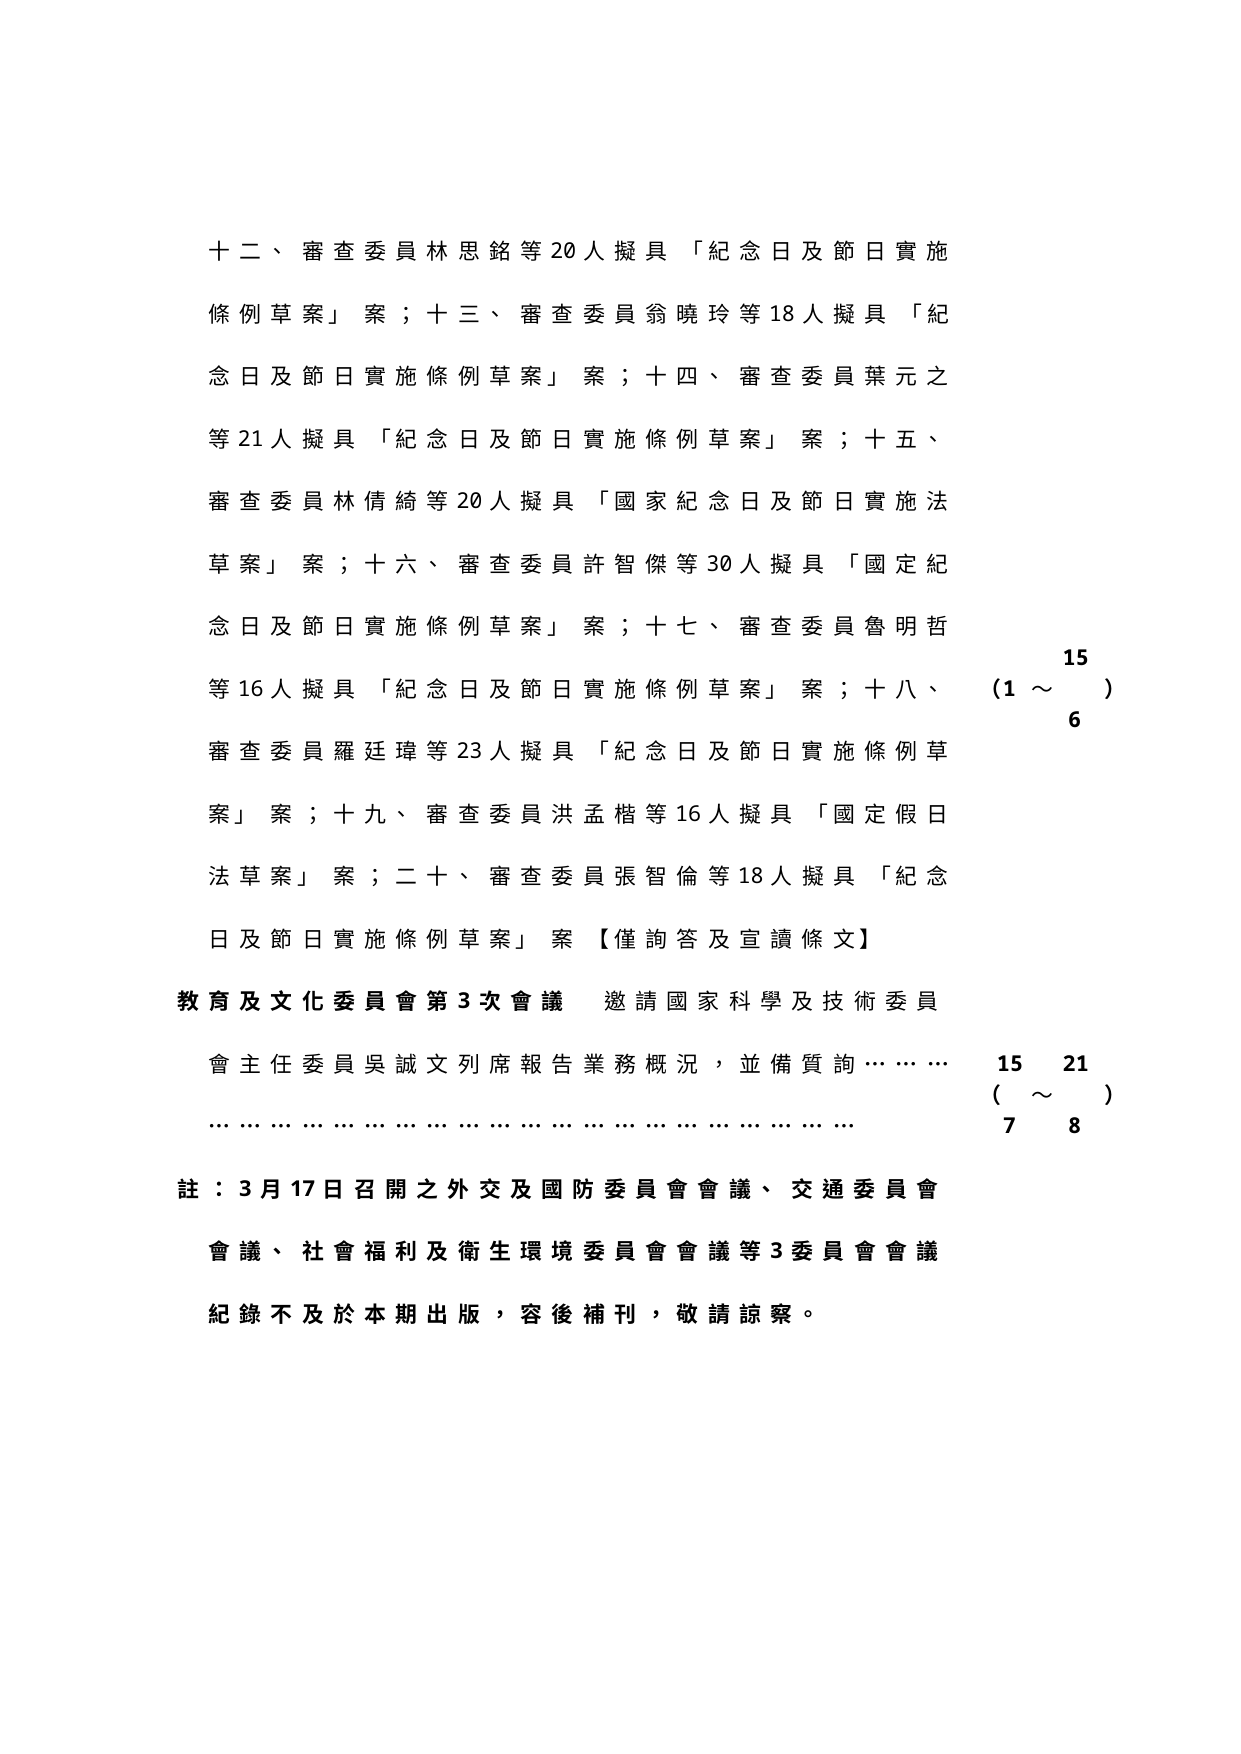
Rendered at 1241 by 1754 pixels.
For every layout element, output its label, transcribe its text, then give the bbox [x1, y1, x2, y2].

table_cell 218 [1053, 969, 1091, 1156]
table_cell ） [1091, 969, 1108, 1156]
table_cell [1053, 1156, 1091, 1344]
table_cell 156 [1053, 219, 1091, 969]
table_cell [986, 1156, 1023, 1344]
table_cell 註：3月17日召開之外交及國防委員會會議、交通委員會會議、社會福利及衛生環境委員會會議等3委員會會議紀錄不及於本期出版，容後補刊，敬請諒察。 [150, 1156, 967, 1344]
table_cell 1 [986, 219, 1023, 969]
table_cell 教育及文化委員會第3次會議 邀請國家科學及技術委員會主任委員吳誠文列席報告業務概況，並備質詢……………………………………………………………… [150, 969, 967, 1156]
table_cell 157 [986, 969, 1023, 1156]
table_cell ～ [1023, 969, 1053, 1156]
table_cell [1091, 1156, 1108, 1344]
table_cell ） [1091, 219, 1108, 969]
table_cell （ [967, 969, 986, 1156]
table_cell （ [967, 219, 986, 969]
table_cell ～ [1023, 219, 1053, 969]
table_cell [967, 1156, 986, 1344]
table_cell [1023, 1156, 1053, 1344]
table_cell 十二、審查委員林思銘等20人擬具「紀念日及節日實施條例草案」案；十三、審查委員翁曉玲等18人擬具「紀念日及節日實施條例草案」案；十四、審查委員葉元之等21人擬具「紀念日及節日實施條例草案」案；十五、審查委員林倩綺等20人擬具「國家紀念日及節日實施法草案」案；十六、審查委員許智傑等30人擬具「國定紀念日及節日實施條例草案」案；十七、審查委員魯明哲等16人擬具「紀念日及節日實施條例草案」案；十八、審查委員羅廷瑋等23人擬具「紀念日及節日實施條例草案」案；十九、審查委員洪孟楷等16人擬具「國定假日法草案」案；二十、審查委員張智倫等18人擬具「紀念日及節日實施條例草案」案【僅詢答及宣讀條文】 [150, 219, 967, 969]
